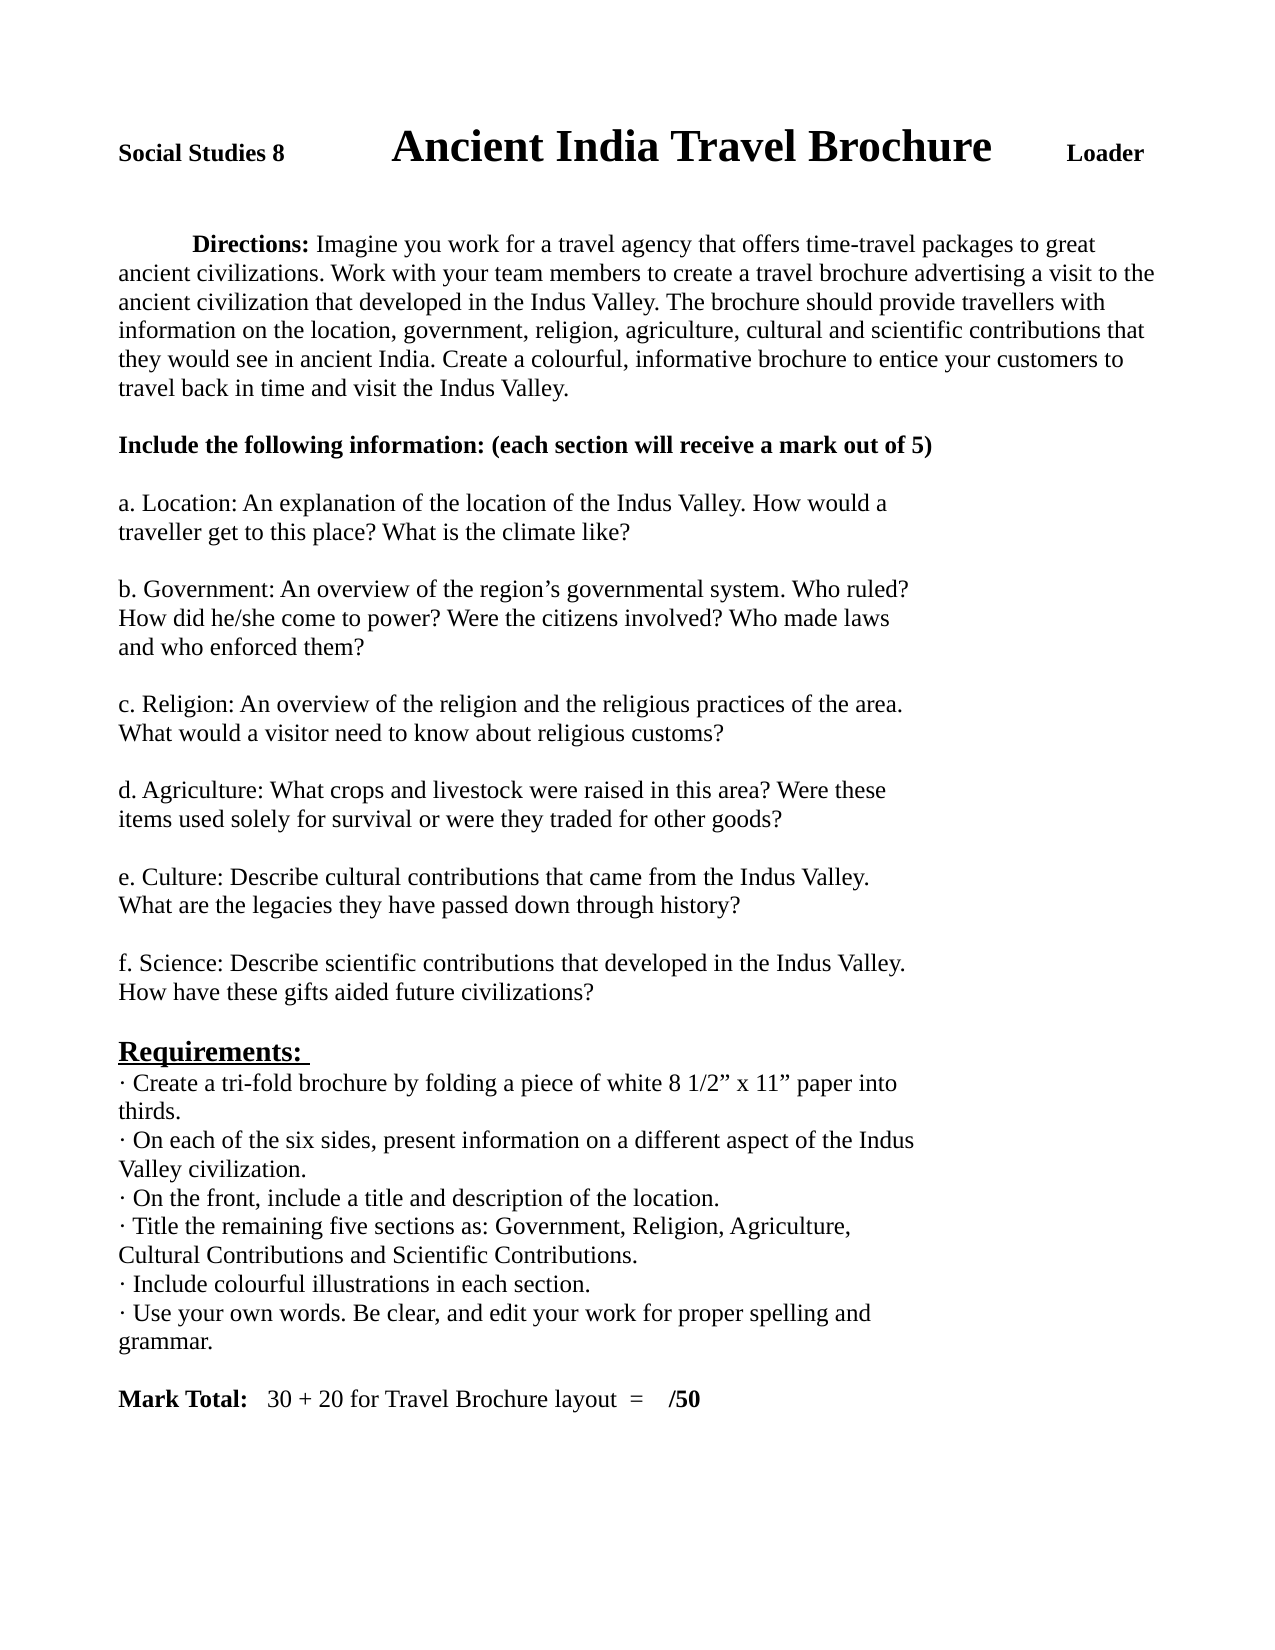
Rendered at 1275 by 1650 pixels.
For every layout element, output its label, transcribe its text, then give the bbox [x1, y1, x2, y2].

text How did he/she come to power? Were the citizens involved? Who made laws [118, 603, 1157, 632]
text traveller get to this place? What is the climate like? [118, 517, 1157, 545]
text What would a visitor need to know about religious customs? [118, 718, 1157, 747]
text · On each of the six sides, present information on a different aspect of the Indus [118, 1125, 1157, 1154]
text Directions: Imagine you work for a travel agency that offers time-travel packages to great ancient civilizations. Work with your team members to create a travel brochure advertising a visit to the ancient civilization that developed in the Indus Valley. The brochure should provide travellers with information on the location, government, religion, agriculture, cultural and scientific contributions that they would see in ancient India. Create a colourful, informative brochure to entice your customers to travel back in time and visit the Indus Valley. [118, 229, 1157, 402]
text thirds. [118, 1096, 1157, 1125]
text items used solely for survival or were they traded for other goods? [118, 804, 1157, 833]
text e. Culture: Describe cultural contributions that came from the Indus Valley. [118, 862, 1157, 890]
text · Use your own words. Be clear, and edit your work for proper spelling and [118, 1298, 1157, 1326]
text f. Science: Describe scientific contributions that developed in the Indus Valley. [118, 948, 1157, 977]
text and who enforced them? [118, 632, 1157, 660]
text c. Religion: An overview of the religion and the religious practices of the area. [118, 689, 1157, 718]
text · Create a tri-fold brochure by folding a piece of white 8 1/2” x 11” paper into [118, 1068, 1157, 1096]
text · On the front, include a title and description of the location. [118, 1183, 1157, 1211]
text a. Location: An explanation of the location of the Indus Valley. How would a [118, 488, 1157, 517]
text b. Government: An overview of the region’s governmental system. Who ruled? [118, 574, 1157, 603]
text d. Agriculture: What crops and livestock were raised in this area? Were these [118, 775, 1157, 804]
text How have these gifts aided future civilizations? [118, 977, 1157, 1005]
text Include the following information: (each section will receive a mark out of 5) [118, 430, 1157, 459]
text Requirements: [118, 1034, 1157, 1068]
text Valley civilization. [118, 1154, 1157, 1183]
text · Title the remaining five sections as: Government, Religion, Agriculture, [118, 1211, 1157, 1240]
text grammar. [118, 1326, 1157, 1355]
text · Include colourful illustrations in each section. [118, 1269, 1157, 1298]
text What are the legacies they have passed down through history? [118, 890, 1157, 919]
text Cultural Contributions and Scientific Contributions. [118, 1240, 1157, 1269]
text Mark Total: 30 + 20 for Travel Brochure layout = /50 [118, 1384, 1157, 1413]
